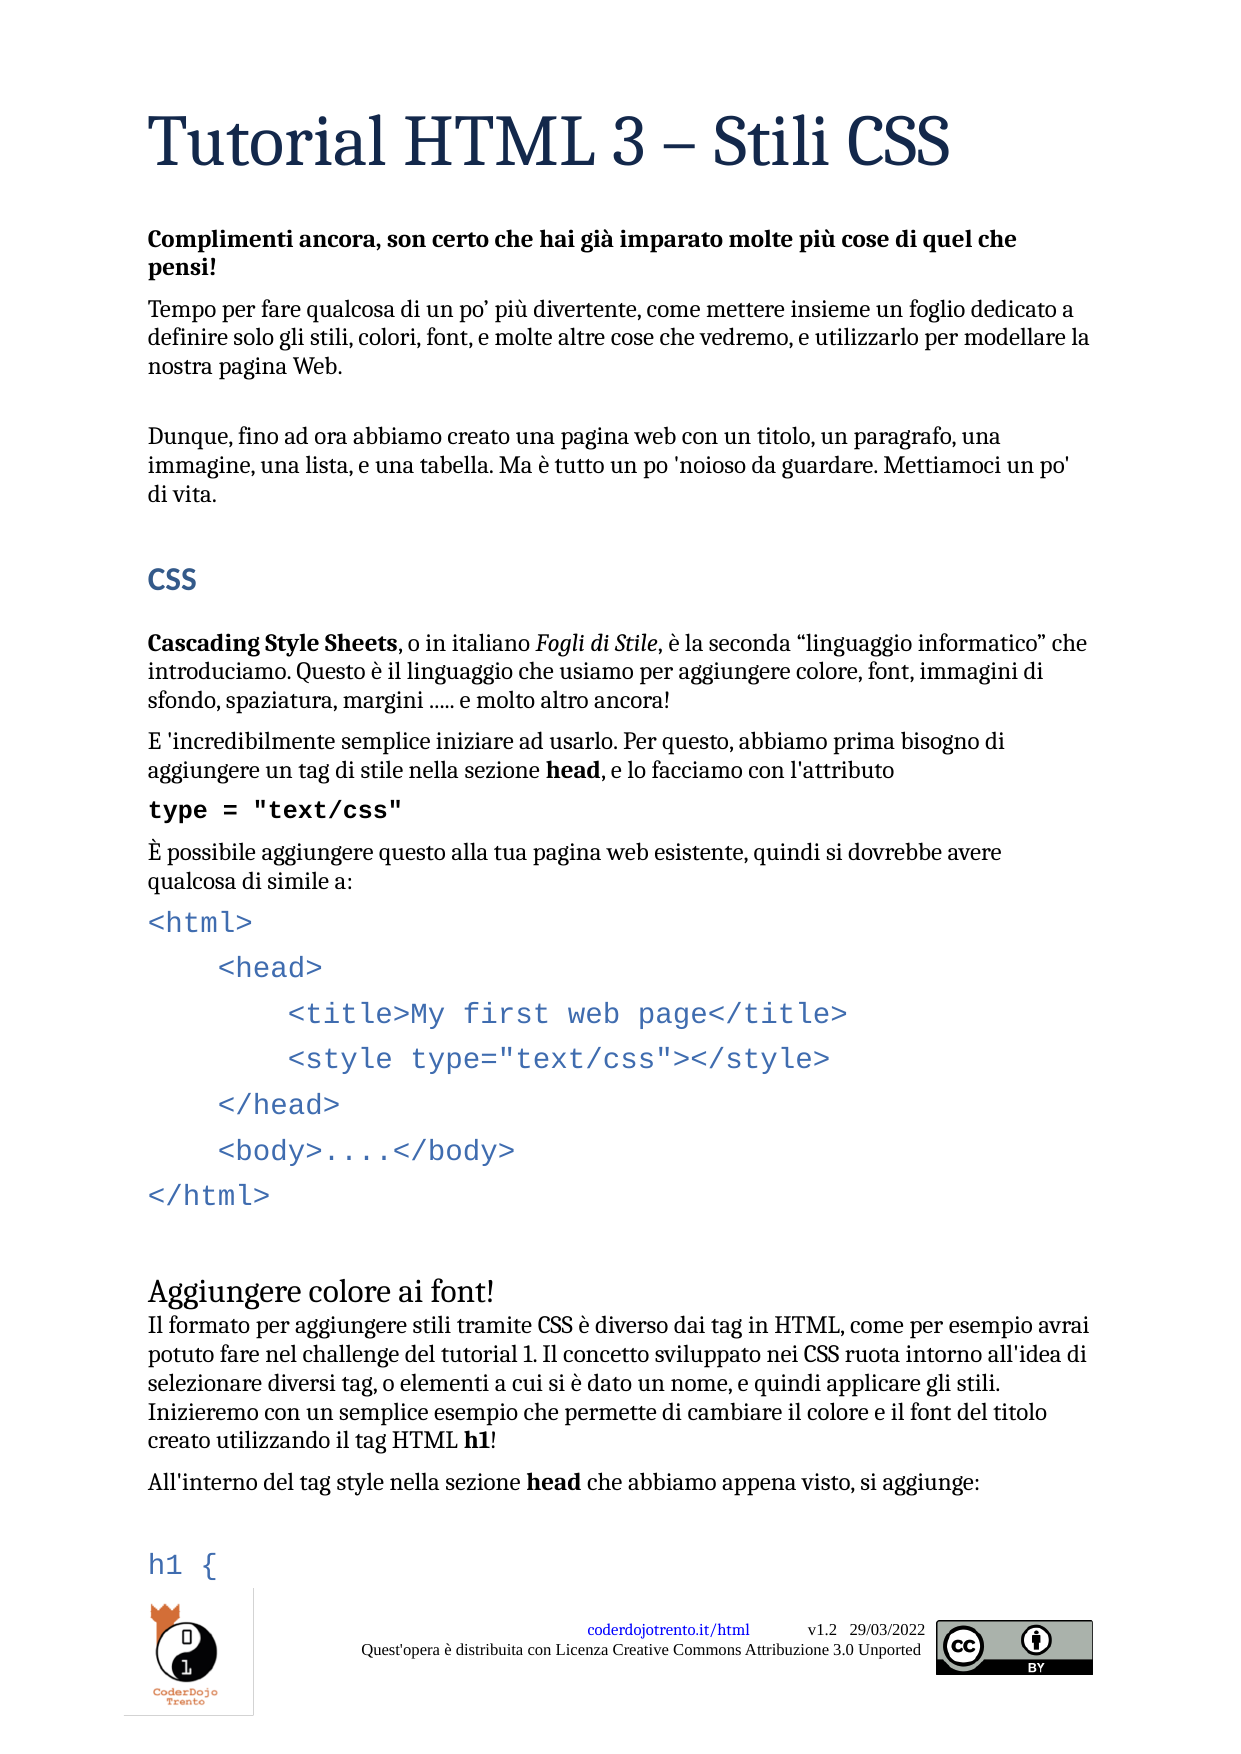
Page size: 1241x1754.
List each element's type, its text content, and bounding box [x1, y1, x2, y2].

text Aggiungere colore ai font! Il formato per aggiungere stili tramite CSS è diverso dai tag in HTML, come per esempio avrai potuto fare nel challenge del tutorial 1. Il concetto sviluppato nei CSS ruota intorno all'idea di selezionare diversi tag, o elementi a cui si è dato un nome, e quindi applicare gli stili. Inizieremo con un semplice esempio che permette di cambiare il colore e il font del titolo creato utilizzando il tag HTML h1! [148, 1273, 1092, 1455]
text Dunque, fino ad ora abbiamo creato una pagina web con un titolo, un paragrafo, una immagine, una lista, e una tabella. Ma è tutto un po 'noioso da guardare. Mettiamoci un po' di vita. [148, 393, 1092, 508]
text </html> [148, 1181, 1092, 1214]
text Tutorial HTML 3 – Stili CSS [148, 99, 1092, 183]
text E 'incredibilmente semplice iniziare ad usarlo. Per questo, abbiamo prima bisogno di aggiungere un tag di stile nella sezione head, e lo facciamo con l'attributo [148, 727, 1092, 785]
text <head> [148, 954, 1092, 987]
text </head> [148, 1090, 1092, 1123]
picture [123, 1588, 254, 1716]
text <style type="text/css"></style> [148, 1045, 1092, 1078]
text h1 { [148, 1550, 1092, 1583]
text Complimenti ancora, son certo che hai già imparato molte più cose di quel che pensi! [148, 224, 1092, 282]
text Cascading Style Sheets, o in italiano Fogli di Stile, è la seconda “linguaggio informatico” che introduciamo. Questo è il linguaggio che usiamo per aggiungere colore, font, immagini di sfondo, spaziatura, margini ..... e molto altro ancora! [148, 628, 1092, 715]
picture [936, 1620, 1093, 1675]
text <html> [148, 908, 1092, 941]
text Tempo per fare qualcosa di un po’ più divertente, come mettere insieme un foglio dedicato a definire solo gli stili, colori, font, e molte altre cose che vedremo, e utilizzarlo per modellare la nostra pagina Web. [148, 294, 1092, 381]
text <body>....</body> [148, 1136, 1092, 1169]
text <title>My first web page</title> [148, 999, 1092, 1032]
subtitle CSS [148, 558, 1092, 599]
text È possibile aggiungere questo alla tua pagina web esistente, quindi si dovrebbe avere qualcosa di simile a: [148, 838, 1092, 896]
text type = "text/css" [148, 797, 1092, 826]
text All'interno del tag style nella sezione head che abbiamo appena visto, si aggiunge: [148, 1467, 1092, 1496]
